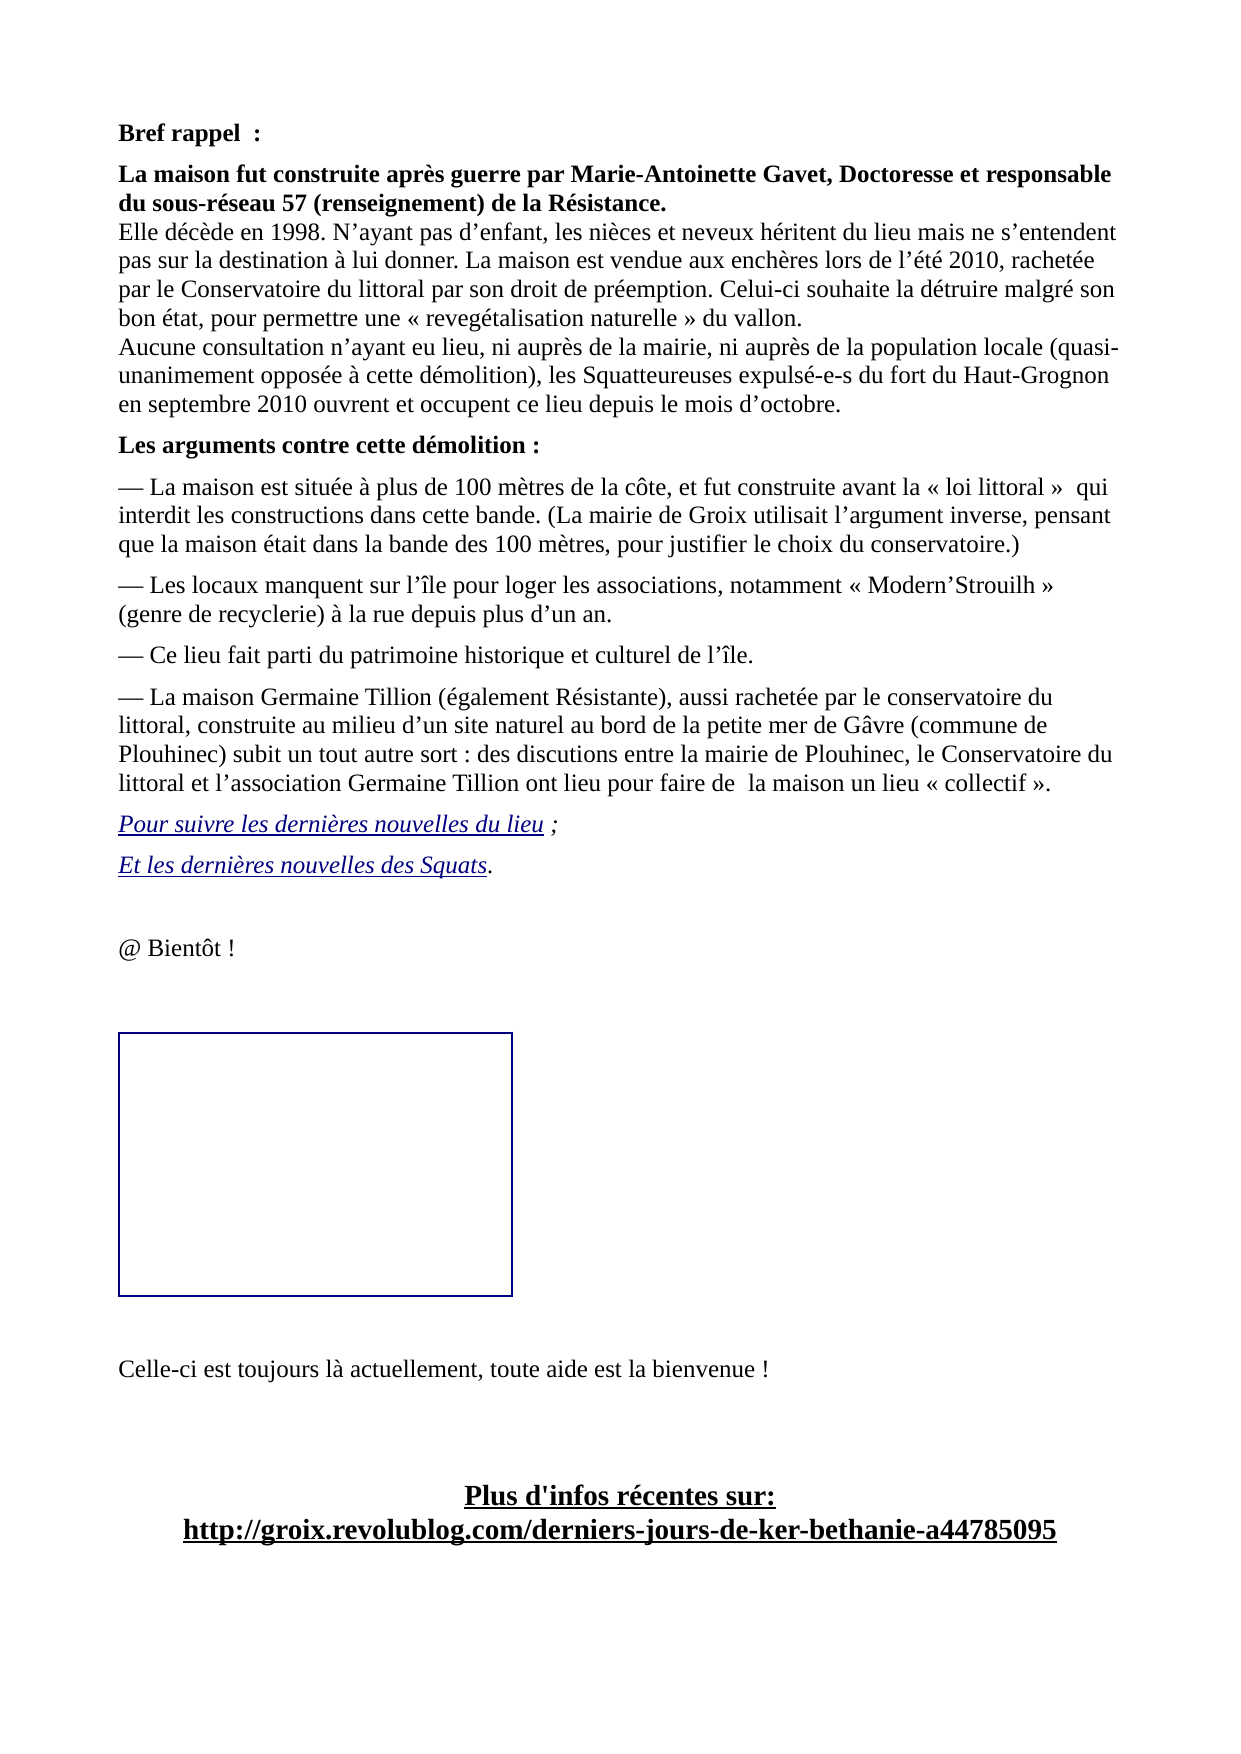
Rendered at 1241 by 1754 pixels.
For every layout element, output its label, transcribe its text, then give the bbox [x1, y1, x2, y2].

text — Ce lieu fait parti du patrimoine historique et culturel de l’île. [118, 641, 1122, 669]
text Bref rappel : [118, 118, 1122, 147]
text — La maison Germaine Tillion (également Résistante), aussi rachetée par le conservatoire du littoral, construite au milieu d’un site naturel au bord de la petite mer de Gâvre (commune de Plouhinec) subit un tout autre sort : des discutions entre la mairie de Plouhinec, le Conservatoire du littoral et l’association Germaine Tillion ont lieu pour faire de la maison un lieu « collectif ». [118, 682, 1122, 797]
text — Les locaux manquent sur l’île pour loger les associations, notamment « Modern’Strouilh » (genre de recyclerie) à la rue depuis plus d’un an. [118, 571, 1122, 628]
text Et les dernières nouvelles des Squats. [118, 851, 1122, 879]
text — La maison est située à plus de 100 mètres de la côte, et fut construite avant la « loi littoral » qui interdit les constructions dans cette bande. (La mairie de Groix utilisait l’argument inverse, pensant que la maison était dans la bande des 100 mètres, pour justifier le choix du conservatoire.) [118, 472, 1122, 558]
text Pour suivre les dernières nouvelles du lieu ; [118, 809, 1122, 838]
text Plus d'infos récentes sur: [118, 1478, 1122, 1512]
text @ Bientôt ! [118, 933, 1122, 962]
text Les arguments contre cette démolition : [118, 431, 1122, 459]
text Celle-ci est toujours là actuellement, toute aide est la bienvenue ! [118, 1354, 1122, 1383]
text La maison fut construite après guerre par Marie-Antoinette Gavet, Doctoresse et responsable du sous-réseau 57 (renseignement) de la Résistance. Elle décède en 1998. N’ayant pas d’enfant, les nièces et neveux héritent du lieu mais ne s’entendent pas sur la destination à lui donner. La maison est vendue aux enchères lors de l’été 2010, rachetée par le Conservatoire du littoral par son droit de préemption. Celui-ci souhaite la détruire malgré son bon état, pour permettre une « revegétalisation naturelle » du vallon. Aucune consultation n’ayant eu lieu, ni auprès de la mairie, ni auprès de la population locale (quasi-unanimement opposée à cette démolition), les Squatteureuses expulsé-e-s du fort du Haut-Grognon en septembre 2010 ouvrent et occupent ce lieu depuis le mois d’octobre. [118, 159, 1122, 418]
text http://groix.revolublog.com/derniers-jours-de-ker-bethanie-a44785095 [118, 1512, 1122, 1545]
